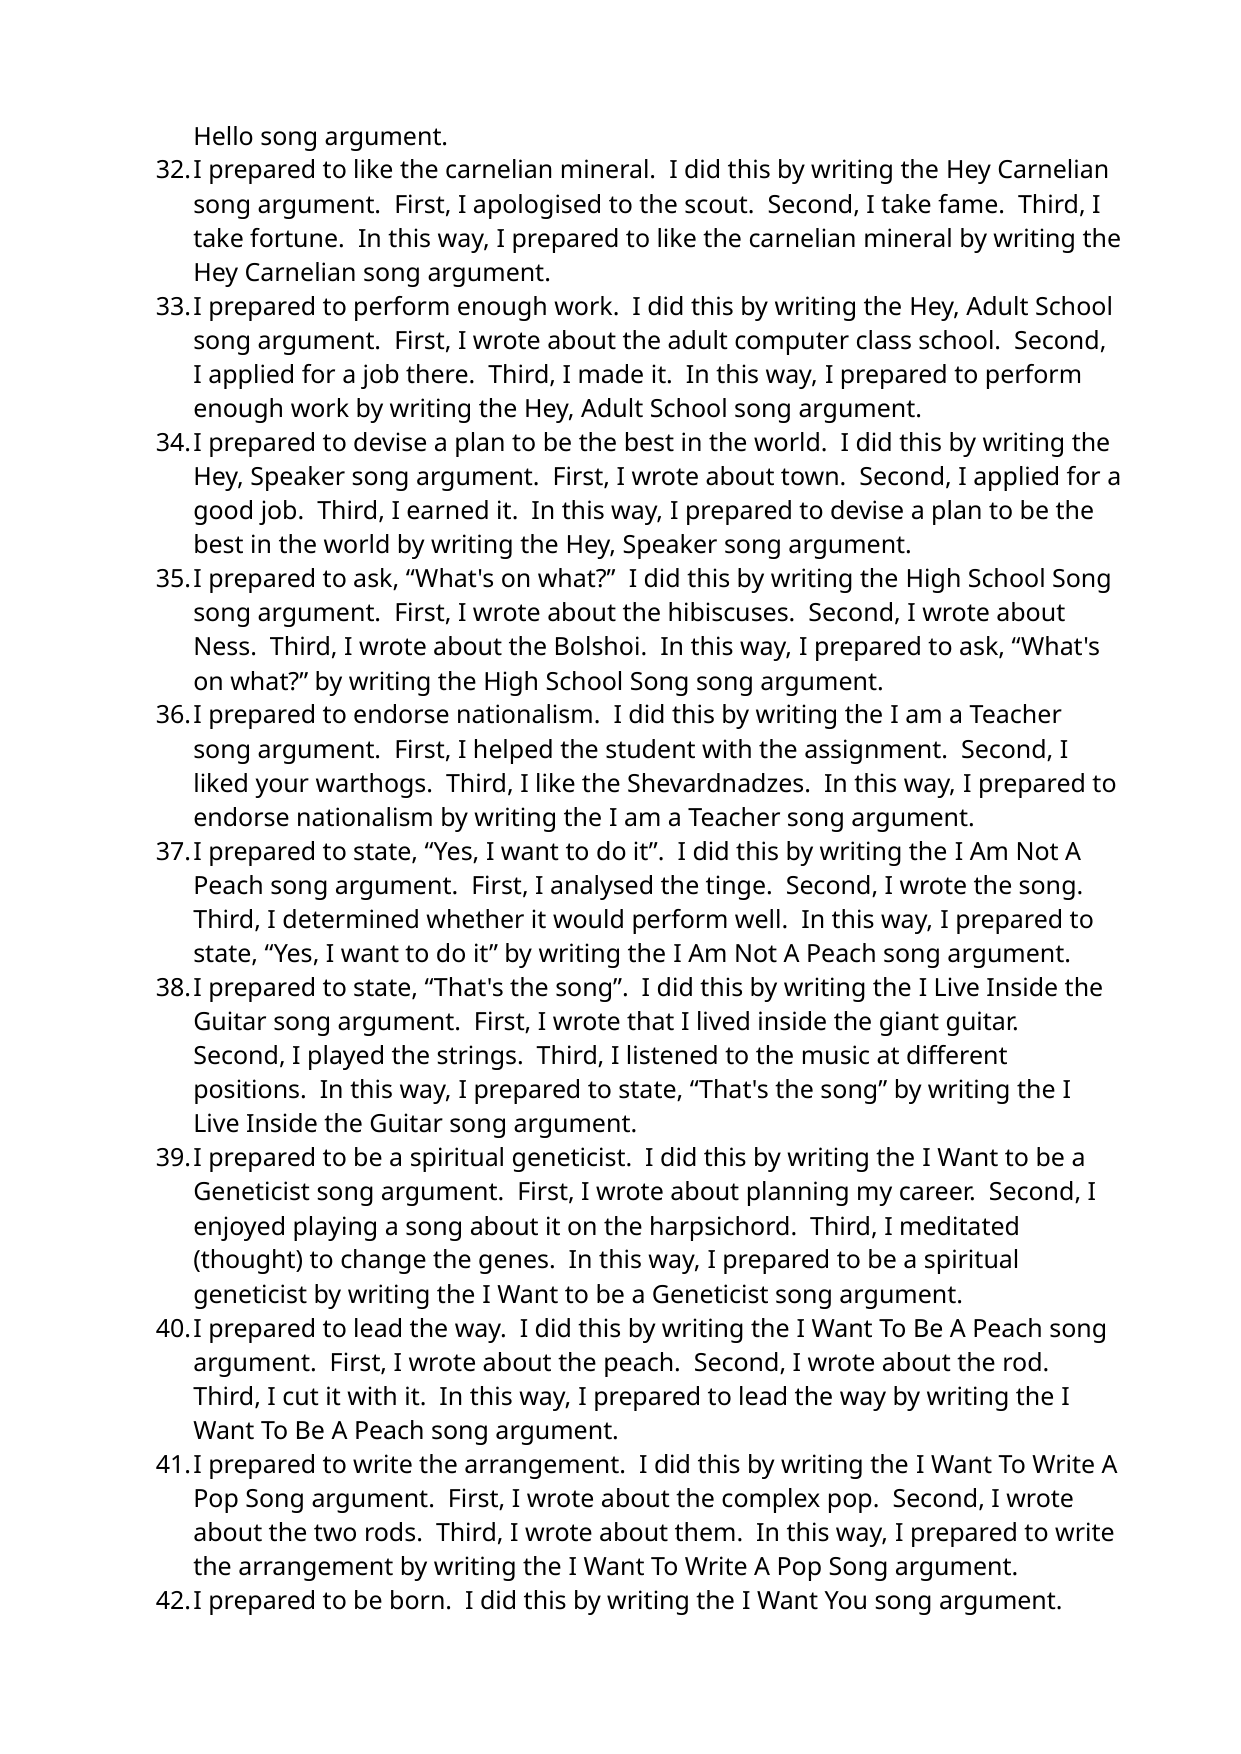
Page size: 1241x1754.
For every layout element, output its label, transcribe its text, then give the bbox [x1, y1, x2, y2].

list Hello song argument. [156, 118, 1122, 152]
list I prepared to state, “That's the song”. I did this by writing the I Live Inside the Guitar song argument. First, I wrote that I lived inside the giant guitar. Second, I played the strings. Third, I listened to the music at different positions. In this way, I prepared to state, “That's the song” by writing the I Live Inside the Guitar song argument. [156, 970, 1122, 1140]
list I prepared to lead the way. I did this by writing the I Want To Be A Peach song argument. First, I wrote about the peach. Second, I wrote about the rod. Third, I cut it with it. In this way, I prepared to lead the way by writing the I Want To Be A Peach song argument. [156, 1310, 1122, 1447]
list I prepared to like the carnelian mineral. I did this by writing the Hey Carnelian song argument. First, I apologised to the scout. Second, I take fame. Third, I take fortune. In this way, I prepared to like the carnelian mineral by writing the Hey Carnelian song argument. [156, 152, 1122, 288]
list I prepared to devise a plan to be the best in the world. I did this by writing the Hey, Speaker song argument. First, I wrote about town. Second, I applied for a good job. Third, I earned it. In this way, I prepared to devise a plan to be the best in the world by writing the Hey, Speaker song argument. [156, 425, 1122, 561]
list I prepared to endorse nationalism. I did this by writing the I am a Teacher song argument. First, I helped the student with the assignment. Second, I liked your warthogs. Third, I like the Shevardnadzes. In this way, I prepared to endorse nationalism by writing the I am a Teacher song argument. [156, 697, 1122, 833]
list I prepared to write the arrangement. I did this by writing the I Want To Write A Pop Song argument. First, I wrote about the complex pop. Second, I wrote about the two rods. Third, I wrote about them. In this way, I prepared to write the arrangement by writing the I Want To Write A Pop Song argument. [156, 1447, 1122, 1583]
list I prepared to be a spiritual geneticist. I did this by writing the I Want to be a Geneticist song argument. First, I wrote about planning my career. Second, I enjoyed playing a song about it on the harpsichord. Third, I meditated (thought) to change the genes. In this way, I prepared to be a spiritual geneticist by writing the I Want to be a Geneticist song argument. [156, 1140, 1122, 1310]
list I prepared to state, “Yes, I want to do it”. I did this by writing the I Am Not A Peach song argument. First, I analysed the tinge. Second, I wrote the song. Third, I determined whether it would perform well. In this way, I prepared to state, “Yes, I want to do it” by writing the I Am Not A Peach song argument. [156, 833, 1122, 970]
list I prepared to be born. I did this by writing the I Want You song argument. [156, 1583, 1122, 1617]
list I prepared to perform enough work. I did this by writing the Hey, Adult School song argument. First, I wrote about the adult computer class school. Second, I applied for a job there. Third, I made it. In this way, I prepared to perform enough work by writing the Hey, Adult School song argument. [156, 288, 1122, 425]
list I prepared to ask, “What's on what?” I did this by writing the High School Song song argument. First, I wrote about the hibiscuses. Second, I wrote about Ness. Third, I wrote about the Bolshoi. In this way, I prepared to ask, “What's on what?” by writing the High School Song song argument. [156, 561, 1122, 697]
